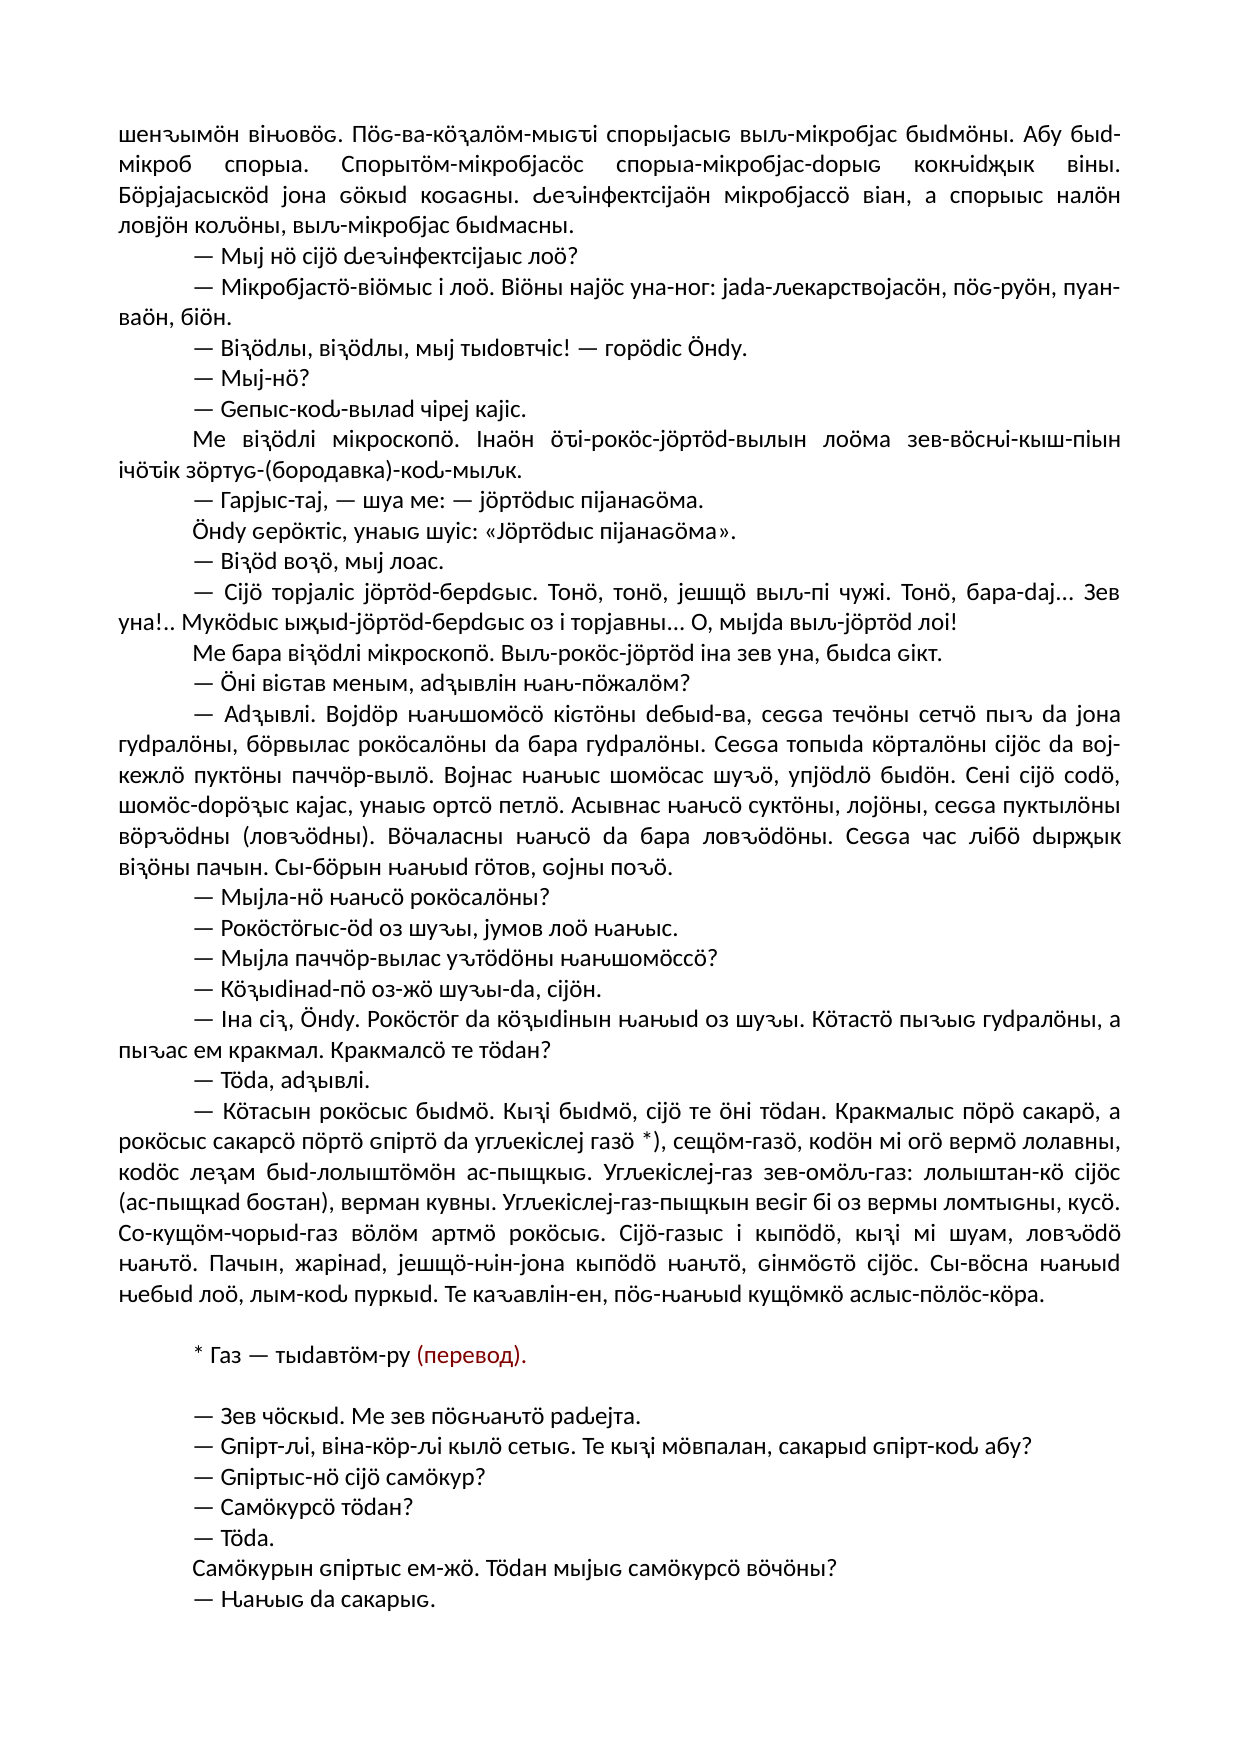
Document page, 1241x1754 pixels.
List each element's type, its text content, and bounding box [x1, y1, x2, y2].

text — Аԁԇывлі. Војԁӧр ԋаԋшомӧсӧ кіԍтӧны ԁебыԁ-ва, сеԍԍа течӧны сетчӧ пыԅ ԁа јона гуԁралӧны, бӧрвылас рокӧсалӧны ԁа бара гуԁралӧны. Сеԍԍа топыԁа кӧрталӧны сіјӧс ԁа вој-кежлӧ пуктӧны паччӧр-вылӧ. Војнас ԋаԋыс шомӧсас шуԅӧ, упјӧԁлӧ быԁӧн. Сені сіјӧ соԁӧ, шомӧс-ԁорӧԇыс кајас, унаыԍ ортсӧ петлӧ. Асывнас ԋаԋсӧ суктӧны, лојӧны, сеԍԍа пуктылӧны вӧрԅӧԁны (ловԅӧԁны). Вӧчаласны ԋаԋсӧ ԁа бара ловԅӧԁӧны. Сеԍԍа час ԉібӧ ԁырҗык віԇӧны пачын. Сы-бӧрын ԋаԋыԁ гӧтов, ԍојны поԅӧ. [118, 698, 1122, 881]
text — Тӧԁа. [118, 1522, 1122, 1553]
text * Газ — тыԁавтӧм-ру (перевод). [118, 1339, 1122, 1369]
text — Ԍпірт-ԉі, віна-кӧр-ԉі кылӧ сетыԍ. Те кыԇі мӧвпалан, сакарыԁ ԍпірт-коԃ абу? [118, 1431, 1122, 1461]
text — Гарјыс-тај, — шуа ме: — јӧртӧԁыс піјанаԍӧма. [118, 484, 1122, 515]
text — Ԋаԋыԍ ԁа сакарыԍ. [118, 1583, 1122, 1614]
text — Мыј нӧ сіјӧ ԃеԅінфектсіјаыс лоӧ? [118, 240, 1122, 271]
text — Ԍепыс-коԃ-вылаԁ чіреј кајіс. [118, 393, 1122, 423]
text — Віԇӧԁлы, віԇӧԁлы, мыј тыԁовтчіс! — горӧԁіс Ӧнԁу. [118, 332, 1122, 362]
text — Тӧԁа, аԁԇывлі. [118, 1064, 1122, 1095]
text — Мыјла паччӧр-вылас уԅтӧԁӧны ԋаԋшомӧссӧ? [118, 942, 1122, 973]
text — Віԇӧԁ воԇӧ, мыј лоас. [118, 545, 1122, 576]
text — Іна сіԇ, Ӧнԁу. Рокӧстӧг ԁа кӧԇыԁінын ԋаԋыԁ оз шуԅы. Кӧтастӧ пыԅыԍ гуԁралӧны, а пыԅас ем кракмал. Кракмалсӧ те тӧԁан? [118, 1003, 1122, 1064]
text шенԅымӧн віԋовӧԍ. Пӧԍ-ва-кӧԇалӧм-мыԍԏі спорыјасыԍ выԉ-мікробјас быԁмӧны. Абу быԁ-мікроб спорыа. Спорытӧм-мікробјасӧс спорыа-мікробјас-ԁорыԍ кокԋіԁҗык віны. Бӧрјајасыскӧԁ јона ԍӧкыԁ коԍаԍны. Ԃеԅінфектсіјаӧн мікробјассӧ віан, а спорыыс налӧн ловјӧн коԉӧны, выԉ-мікробјас быԁмасны. [118, 118, 1122, 240]
text — Рокӧстӧгыс-ӧԁ оз шуԅы, јумов лоӧ ԋаԋыс. [118, 912, 1122, 942]
text — Зев чӧскыԁ. Ме зев пӧԍԋаԋтӧ раԃејта. [118, 1400, 1122, 1431]
text Самӧкурын ԍпіртыс ем-жӧ. Тӧԁан мыјыԍ самӧкурсӧ вӧчӧны? [118, 1553, 1122, 1583]
text — Мыј-нӧ? [118, 362, 1122, 393]
text — Ӧні віԍтав меным, аԁԇывлін ԋаԋ-пӧжалӧм? [118, 667, 1122, 698]
text — Кӧԇыԁінаԁ-пӧ оз-жӧ шуԅы-ԁа, сіјӧн. [118, 973, 1122, 1003]
text Ме віԇӧԁлі мікроскопӧ. Інаӧн ӧԏі-рокӧс-јӧртӧԁ-вылын лоӧма зев-вӧсԋі-кыш-піын ічӧԏік зӧртуԍ-(бородавка)-коԃ-мыԉк. [118, 423, 1122, 484]
text — Сіјӧ торјаліс јӧртӧԁ-берԁԍыс. Тонӧ, тонӧ, јешщӧ выԉ-пі чужі. Тонӧ, бара-ԁај... Зев уна!.. Мукӧԁыс ыҗыԁ-јӧртӧԁ-берԁԍыс оз і торјавны... О, мыјԁа выԉ-јӧртӧԁ лоі! [118, 576, 1122, 637]
text — Мікробјастӧ-віӧмыс і лоӧ. Віӧны најӧс уна-ног: јаԁа-ԉекарствојасӧн, пӧԍ-руӧн, пуан-ваӧн, біӧн. [118, 271, 1122, 332]
text Ме бара віԇӧԁлі мікроскопӧ. Выԉ-рокӧс-јӧртӧԁ іна зев уна, быԁса ԍікт. [118, 637, 1122, 667]
text — Кӧтасын рокӧсыс быԁмӧ. Кыԇі быԁмӧ, сіјӧ те ӧні тӧԁан. Кракмалыс пӧрӧ сакарӧ, а рокӧсыс сакарсӧ пӧртӧ ԍпіртӧ ԁа угԉекіслеј газӧ *), сещӧм-газӧ, коԁӧн мі огӧ вермӧ лолавны, коԁӧс леԇам быԁ-лолыштӧмӧн ас-пыщкыԍ. Угԉекіслеј-газ зев-омӧԉ-газ: лолыштан-кӧ сіјӧс (ас-пыщкаԁ боԍтан), верман кувны. Угԉекіслеј-газ-пыщкын веԍіг бі оз вермы ломтыԍны, кусӧ. Со-кущӧм-чорыԁ-газ вӧлӧм артмӧ рокӧсыԍ. Сіјӧ-газыс і кыпӧԁӧ, кыԇі мі шуам, ловԅӧԁӧ ԋаԋтӧ. Пачын, жарінаԁ, јешщӧ-ԋін-јона кыпӧԁӧ ԋаԋтӧ, ԍінмӧԍтӧ сіјӧс. Сы-вӧсна ԋаԋыԁ ԋебыԁ лоӧ, лым-коԃ пуркыԁ. Те каԅавлін-ен, пӧԍ-ԋаԋыԁ кущӧмкӧ аслыс-пӧлӧс-кӧра. [118, 1095, 1122, 1308]
text — Мыјла-нӧ ԋаԋсӧ рокӧсалӧны? [118, 881, 1122, 912]
text — Самӧкурсӧ тӧԁан? [118, 1492, 1122, 1522]
text — Ԍпіртыс-нӧ сіјӧ самӧкур? [118, 1461, 1122, 1492]
text Ӧнԁу ԍерӧктіс, унаыԍ шуіс: «Јӧртӧԁыс піјанаԍӧма». [118, 515, 1122, 545]
